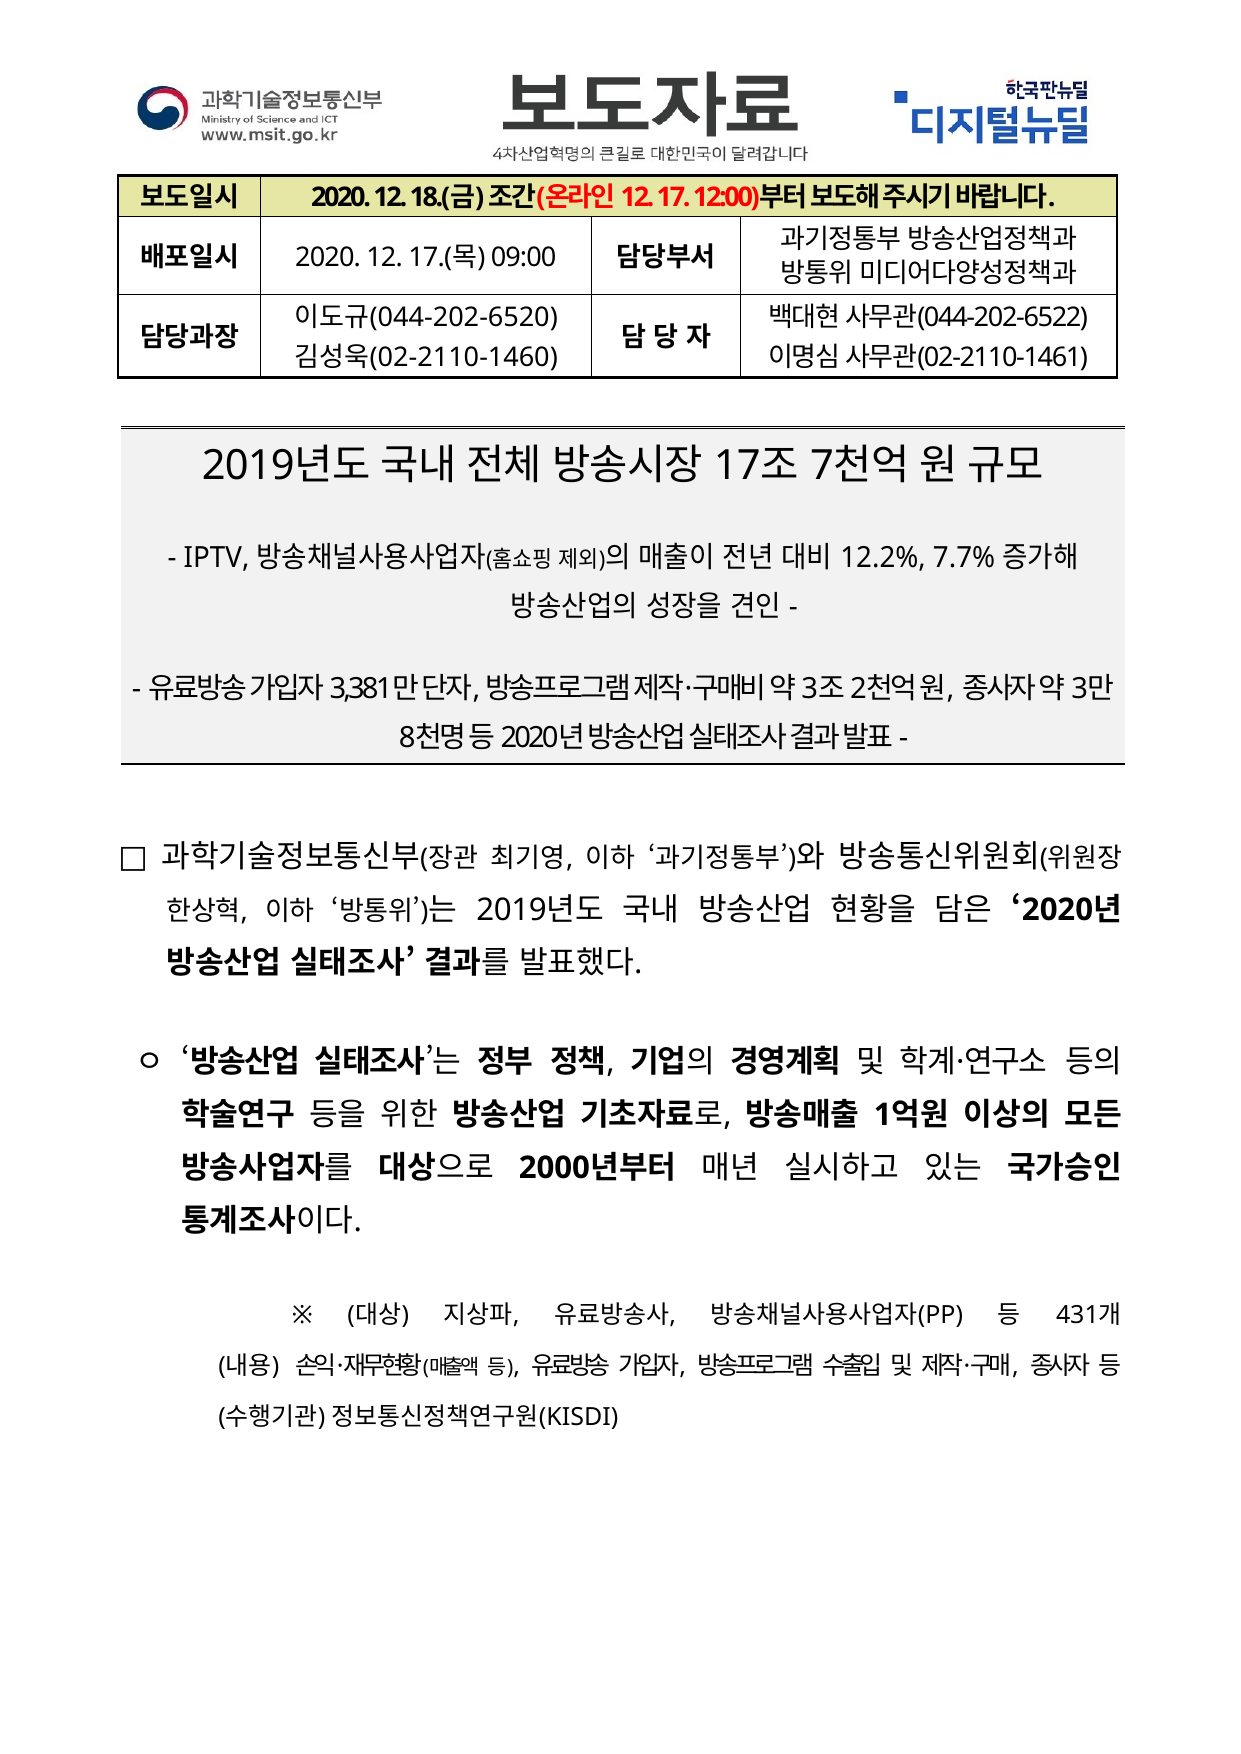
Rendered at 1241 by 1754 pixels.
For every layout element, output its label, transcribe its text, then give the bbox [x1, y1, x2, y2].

table_cell 2020. 12. 18.(금) 조간(온라인 12. 17. 12:00)부터 보도해 주시기 바랍니다. [261, 177, 1116, 216]
table_header 2019년도 국내 전체 방송시장 17조 7천억 원 규모 - IPTV, 방송채널사용사업자(홈쇼핑 제외)의 매출이 전년 대비 12.2%, 7.7% 증가해 방송산업의 성장을 견인 - - 유료방송 가입자 3,381만 단자, 방송프로그램 제작·구매비 약 3조 2천억 원, 종사자 약 3만 8천명 등 2020년 방송산업 실태조사 결과 발표 - [121, 429, 1125, 763]
table_cell 이도규(044-202-6520) 김성욱(02-2110-1460) [261, 295, 591, 376]
table_cell 담당과장 [119, 295, 260, 376]
table_cell 담 당 자 [592, 295, 740, 376]
text □ 과학기술정보통신부(장관 최기영, 이하 ‘과기정통부’)와 방송통신위원회(위원장 한상혁, 이하 ‘방통위’)는 2019년도 국내 방송산업 현황을 담은 ‘2020년 방송산업 실태조사’ 결과를 발표했다. [118, 831, 1122, 983]
table_header [118, 59, 1117, 174]
table_cell 보도일시 [119, 177, 260, 216]
table_cell 배포일시 [119, 217, 260, 293]
text ㅇ ‘방송산업 실태조사’는 정부 정책, 기업의 경영계획 및 학계·연구소 등의 학술연구 등을 위한 방송산업 기초자료로, 방송매출 1억원 이상의 모든 방송사업자를 대상으로 2000년부터 매년 실시하고 있는 국가승인 통계조사이다. [118, 1036, 1122, 1241]
table_cell 과기정통부 방송산업정책과 방통위 미디어다양성정책과 [741, 217, 1116, 293]
table_cell 백대현 사무관(044-202-6522) 이명심 사무관(02-2110-1461) [741, 295, 1116, 376]
table_cell 담당부서 [592, 217, 740, 293]
text ※ (대상) 지상파, 유료방송사, 방송채널사용사업자(PP) 등 431개 (내용) 손익·재무현황(매출액 등), 유료방송 가입자, 방송프로그램 수출입 및 제작·구매, 종사자 등 (수행기관) 정보통신정책연구원(KISDI) [118, 1294, 1122, 1432]
table_cell 2020. 12. 17.(목) 09:00 [261, 217, 591, 293]
